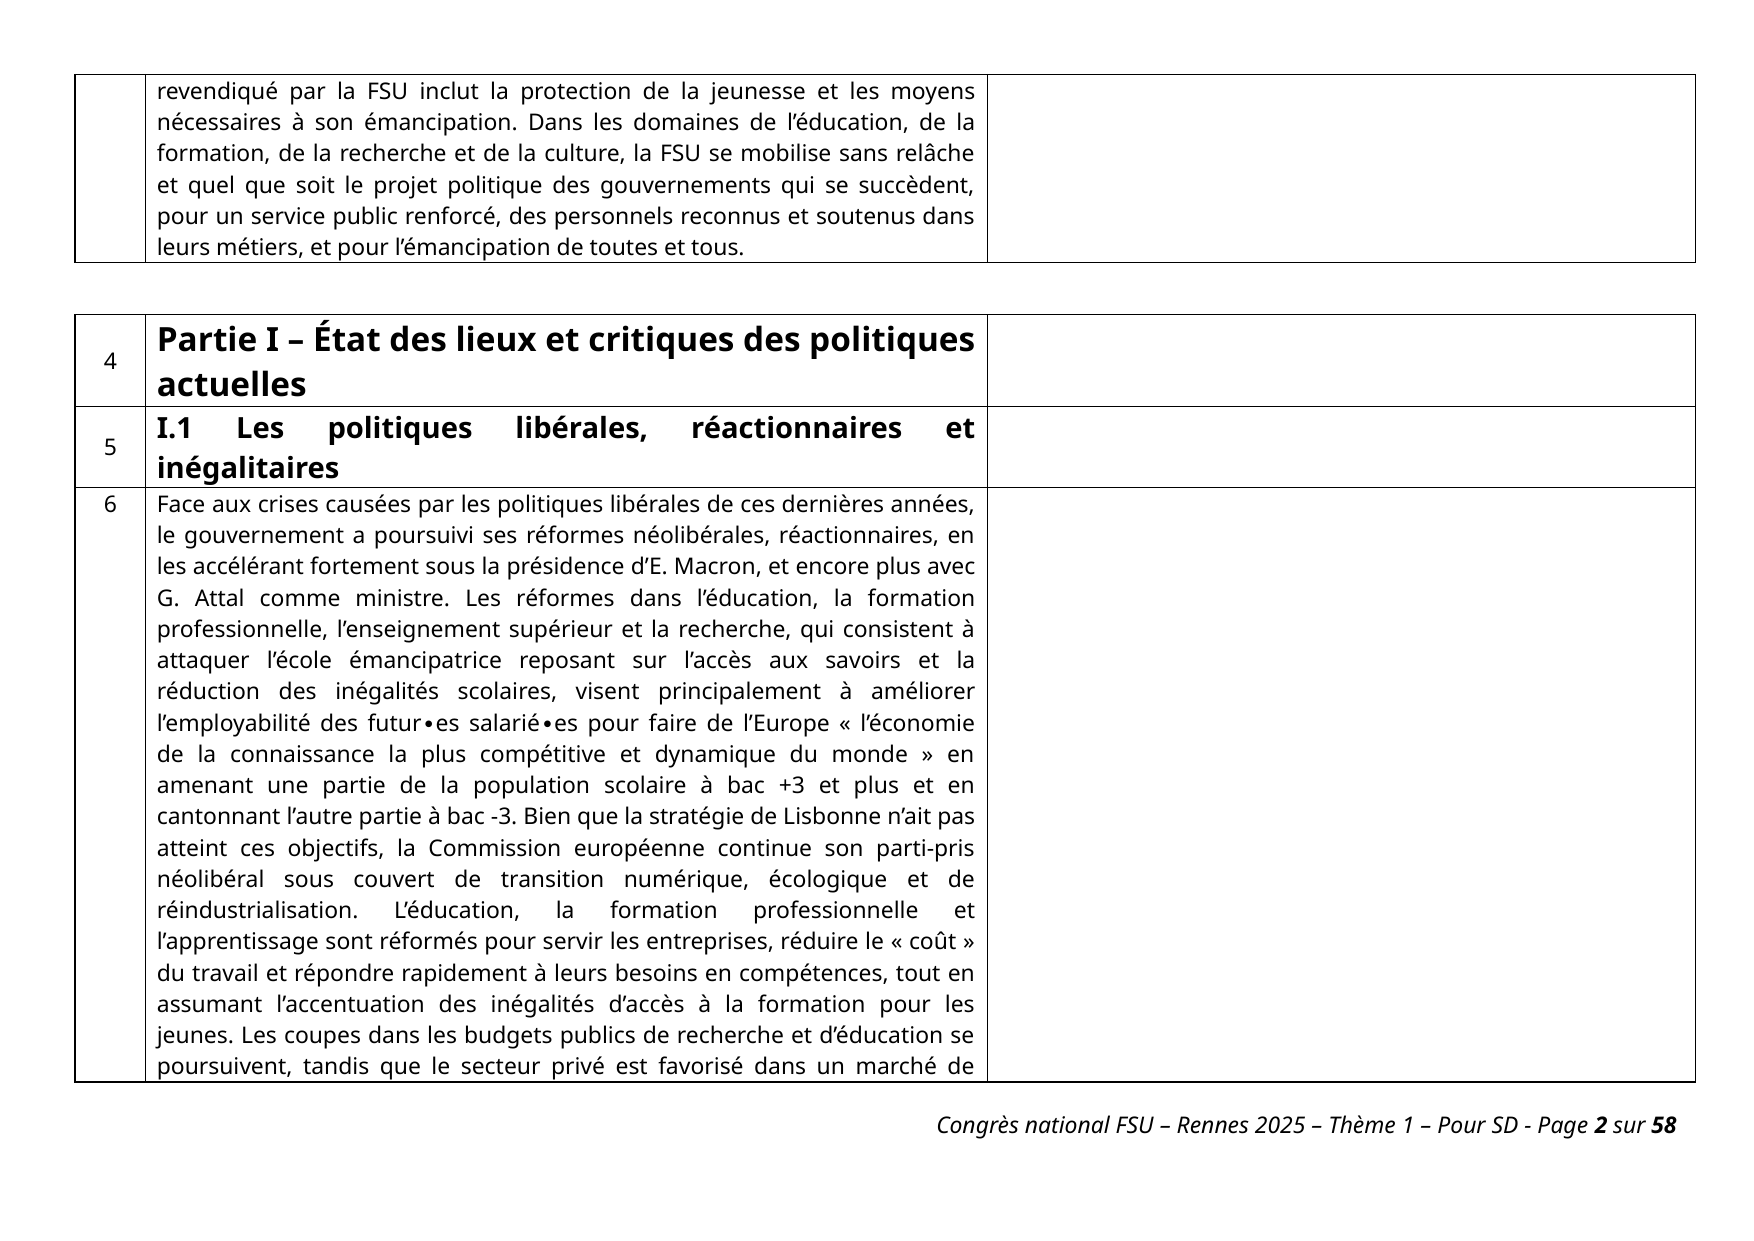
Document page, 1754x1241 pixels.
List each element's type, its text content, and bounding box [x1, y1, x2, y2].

table_cell Partie I – État des lieux et critiques des politiques actuelles [146, 315, 987, 406]
table_cell [75, 263, 1696, 314]
table_cell I.1 Les politiques libérales, réactionnaires et inégalitaires [146, 407, 987, 487]
table_cell 4 [76, 315, 145, 406]
table_cell Face aux crises causées par les politiques libérales de ces dernières années, le gouvernement a poursuivi ses réformes néolibérales, réactionnaires, en les accélérant fortement sous la présidence d’E. Macron, et encore plus avec G. Attal comme ministre. Les réformes dans l’éducation, la formation professionnelle, l’enseignement supérieur et la recherche, qui consistent à attaquer l’école émancipatrice reposant sur l’accès aux savoirs et la réduction des inégalités scolaires, visent principalement à améliorer l’employabilité des futur∙es salarié∙es pour faire de l’Europe « l’économie de la connaissance la plus compétitive et dynamique du monde » en amenant une partie de la population scolaire à bac +3 et plus et en cantonnant l’autre partie à bac -3. Bien que la stratégie de Lisbonne n’ait pas atteint ces objectifs, la Commission européenne continue son parti-pris néolibéral sous couvert de transition numérique, écologique et de réindustrialisation. L’éducation, la formation professionnelle et l’apprentissage sont réformés pour servir les entreprises, réduire le « coût » du travail et répondre rapidement à leurs besoins en compétences, tout en assumant l’accentuation des inégalités d’accès à la formation pour les jeunes. Les coupes dans les budgets publics de recherche et d’éducation se poursuivent, tandis que le secteur privé est favorisé dans un marché de [146, 488, 987, 1081]
table_cell 5 [76, 407, 145, 487]
table_cell [988, 407, 1695, 487]
table_cell [988, 75, 1695, 262]
table_cell 6 [76, 488, 145, 1081]
table_cell [76, 75, 145, 262]
table_cell [988, 488, 1695, 1081]
table_cell revendiqué par la FSU inclut la protection de la jeunesse et les moyens nécessaires à son émancipation. Dans les domaines de l’éducation, de la formation, de la recherche et de la culture, la FSU se mobilise sans relâche et quel que soit le projet politique des gouvernements qui se succèdent, pour un service public renforcé, des personnels reconnus et soutenus dans leurs métiers, et pour l’émancipation de toutes et tous. [146, 75, 987, 262]
table_cell [988, 315, 1695, 406]
